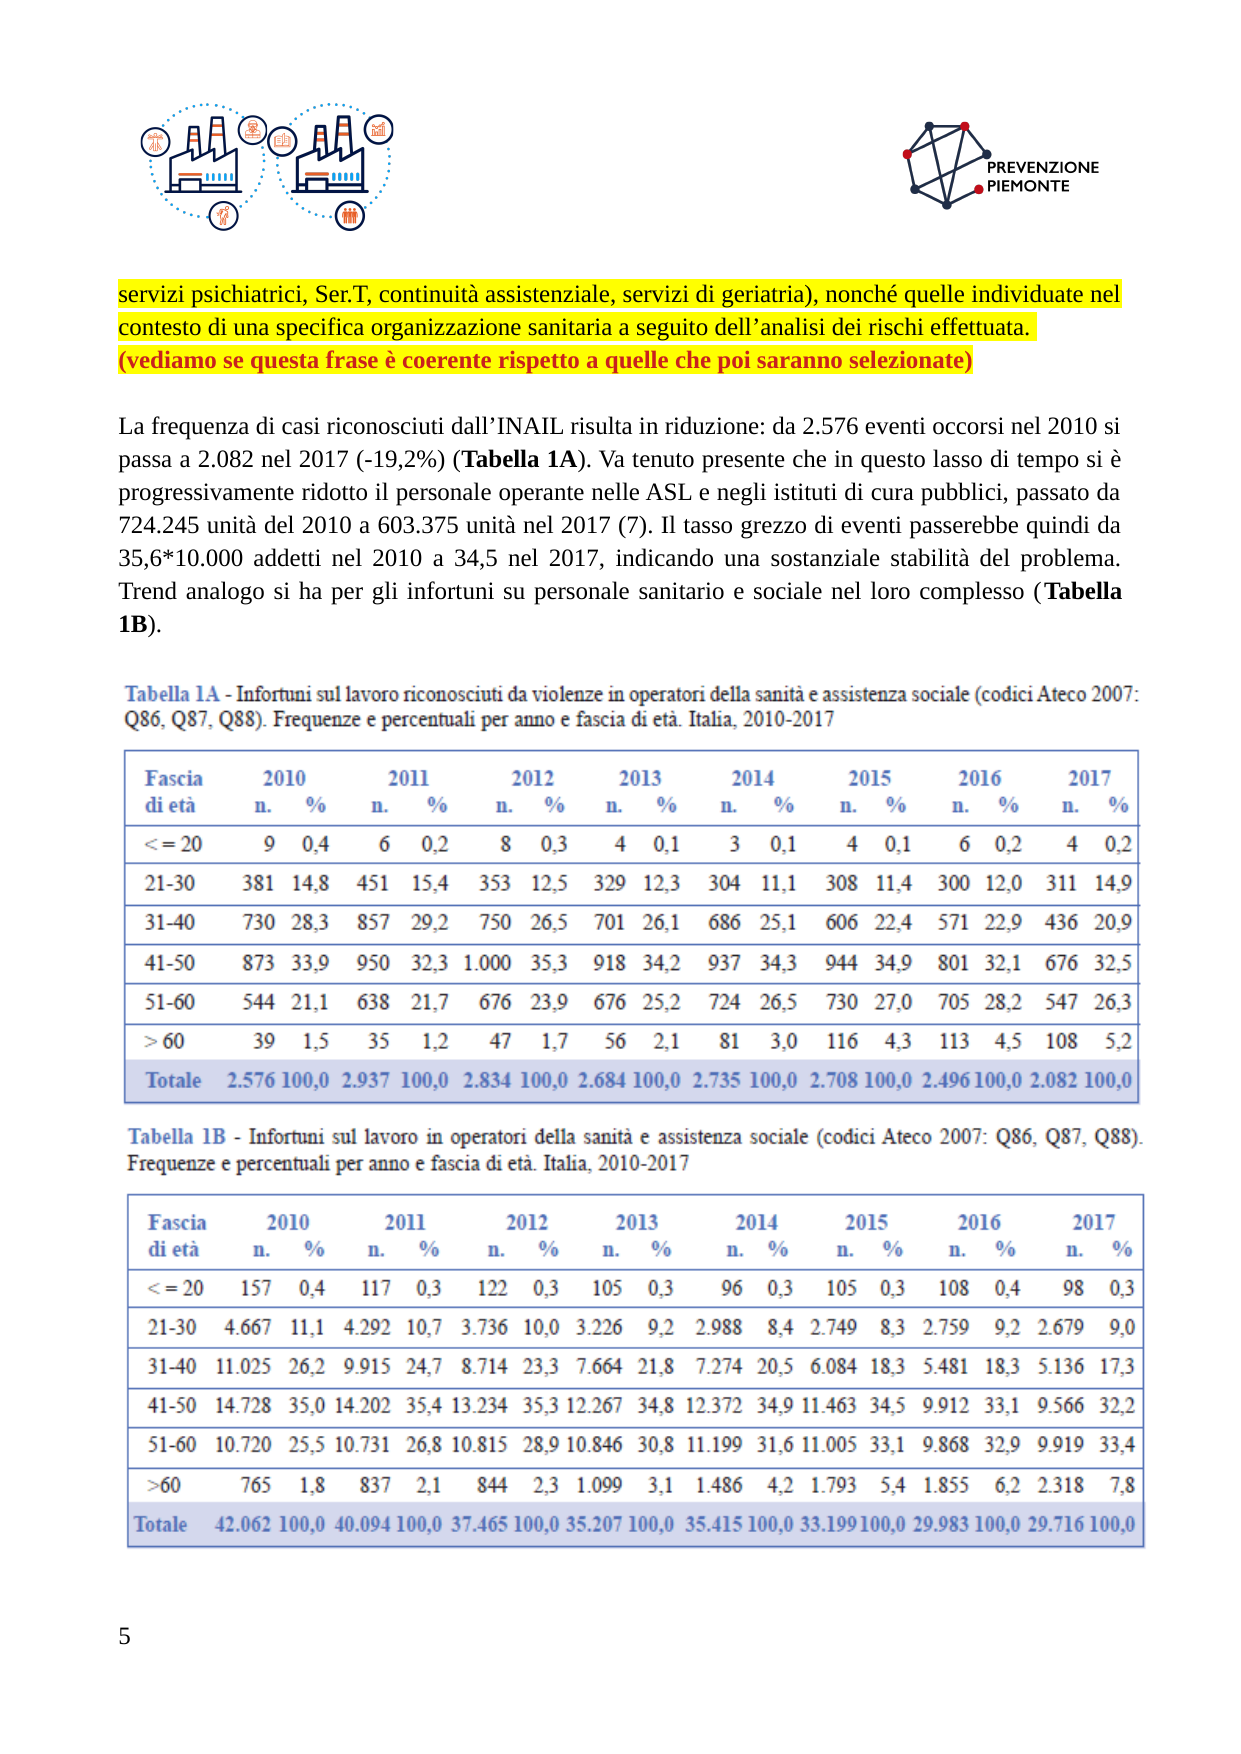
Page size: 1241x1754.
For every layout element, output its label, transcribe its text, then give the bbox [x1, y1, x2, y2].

text La frequenza di casi riconosciuti dall’INAIL risulta in riduzione: da 2.576 eventi occorsi nel 2010 si passa a 2.082 nel 2017 (-19,2%) (Tabella 1A). Va tenuto presente che in questo lasso di tempo si è progressivamente ridotto il personale operante nelle ASL e negli istituti di cura pubblici, passato da 724.245 unità del 2010 a 603.375 unità nel 2017 (7). Il tasso grezzo di eventi passerebbe quindi da 35,6*10.000 addetti nel 2010 a 34,5 nel 2017, indicando una sostanziale stabilità del problema. Trend analogo si ha per gli infortuni su personale sanitario e sociale nel loro complesso (Tabella 1B). [118, 411, 1122, 638]
picture [118, 1116, 1157, 1557]
picture [140, 103, 394, 231]
picture [890, 103, 1111, 228]
text servizi psichiatrici, Ser.T, continuità assistenziale, servizi di geriatria), nonché quelle individuate nel contesto di una specifica organizzazione sanitaria a seguito dell’analisi dei rischi effettuata. [118, 279, 1122, 341]
picture [118, 675, 1147, 1113]
text (vediamo se questa frase è coerente rispetto a quelle che poi saranno selezionate) [118, 345, 1122, 374]
